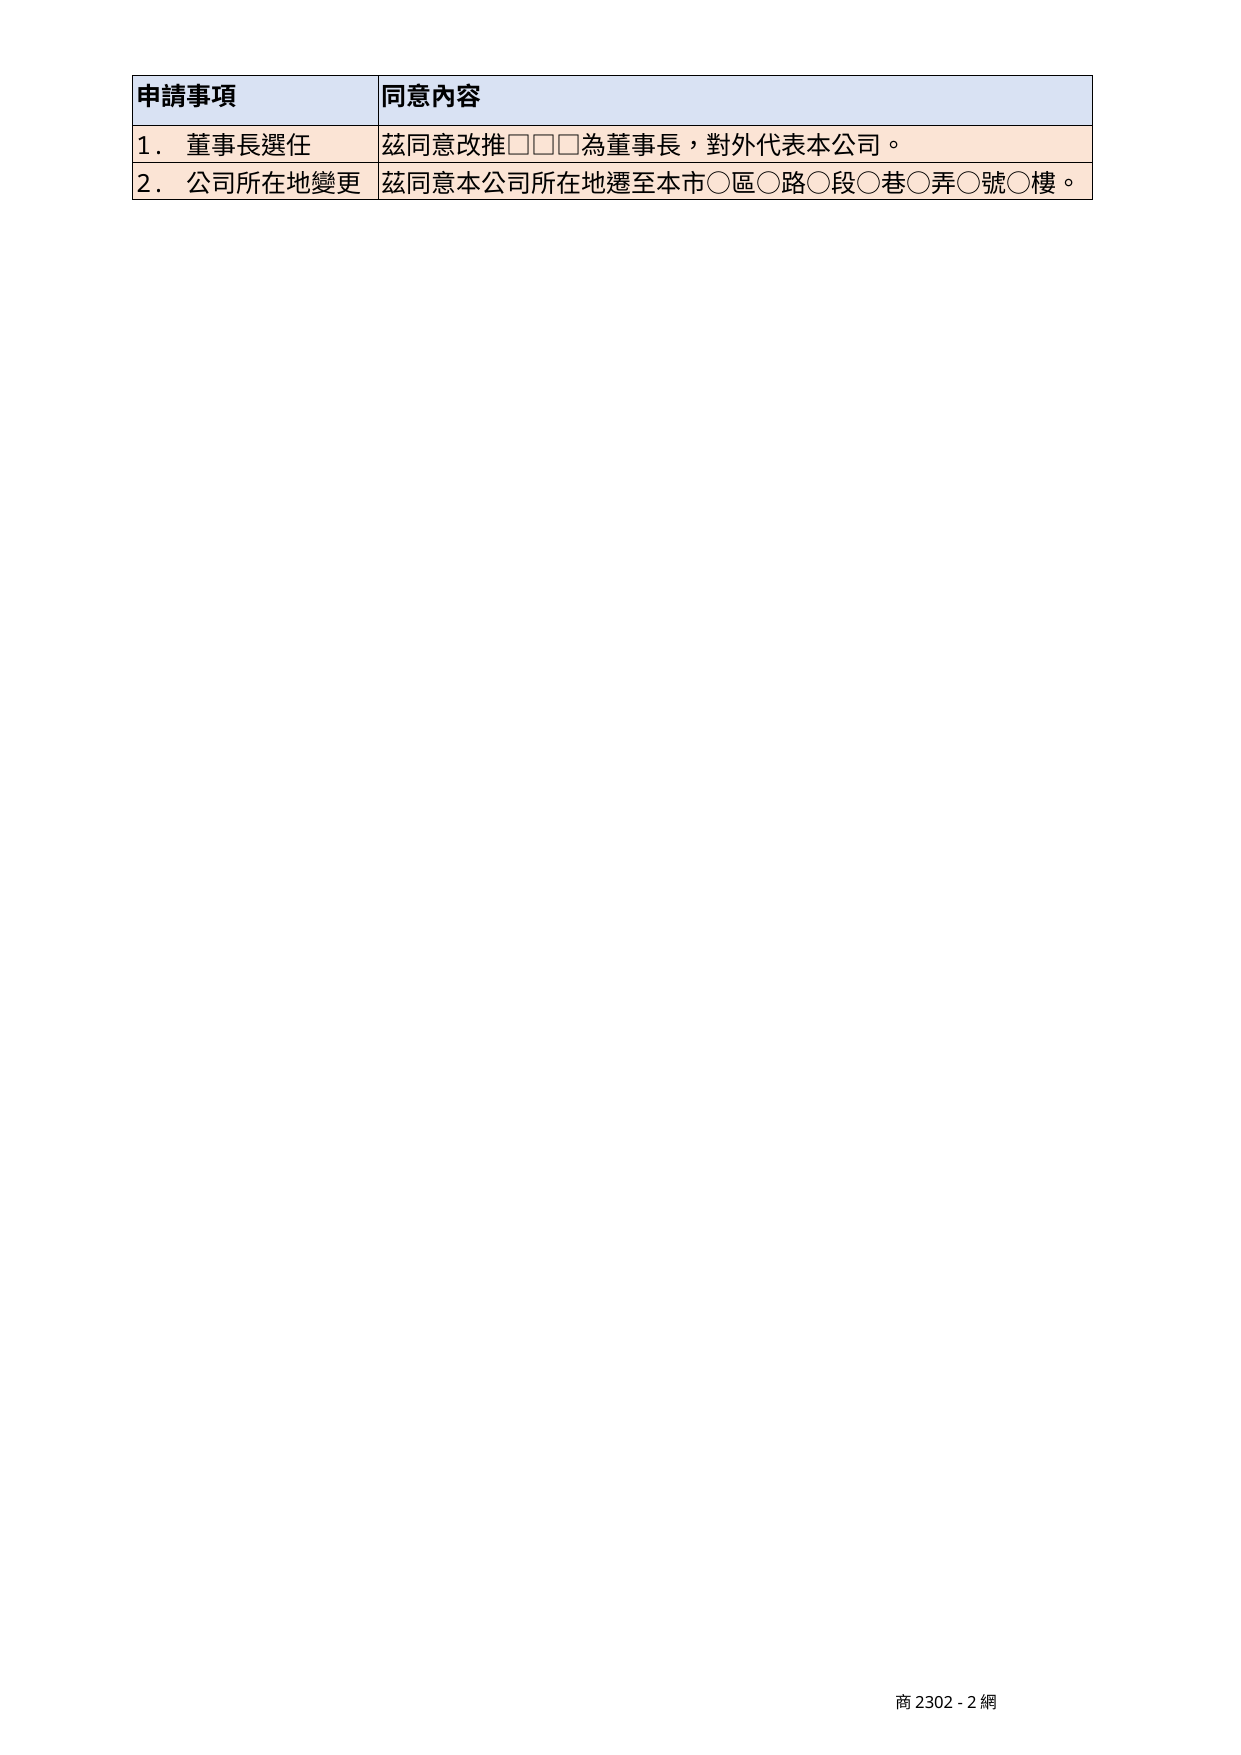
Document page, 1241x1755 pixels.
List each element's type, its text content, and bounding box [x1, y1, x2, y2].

table_header 申請事項 [133, 76, 378, 125]
table_cell 公司所在地變更 [133, 163, 378, 199]
table_cell 董事長選任 [133, 126, 378, 162]
table_cell 茲同意改推□□□為董事長，對外代表本公司。 [379, 126, 1092, 162]
table_cell 茲同意本公司所在地遷至本市○區○路○段○巷○弄○號○樓。 [379, 163, 1092, 199]
table_header 同意內容 [379, 76, 1092, 125]
